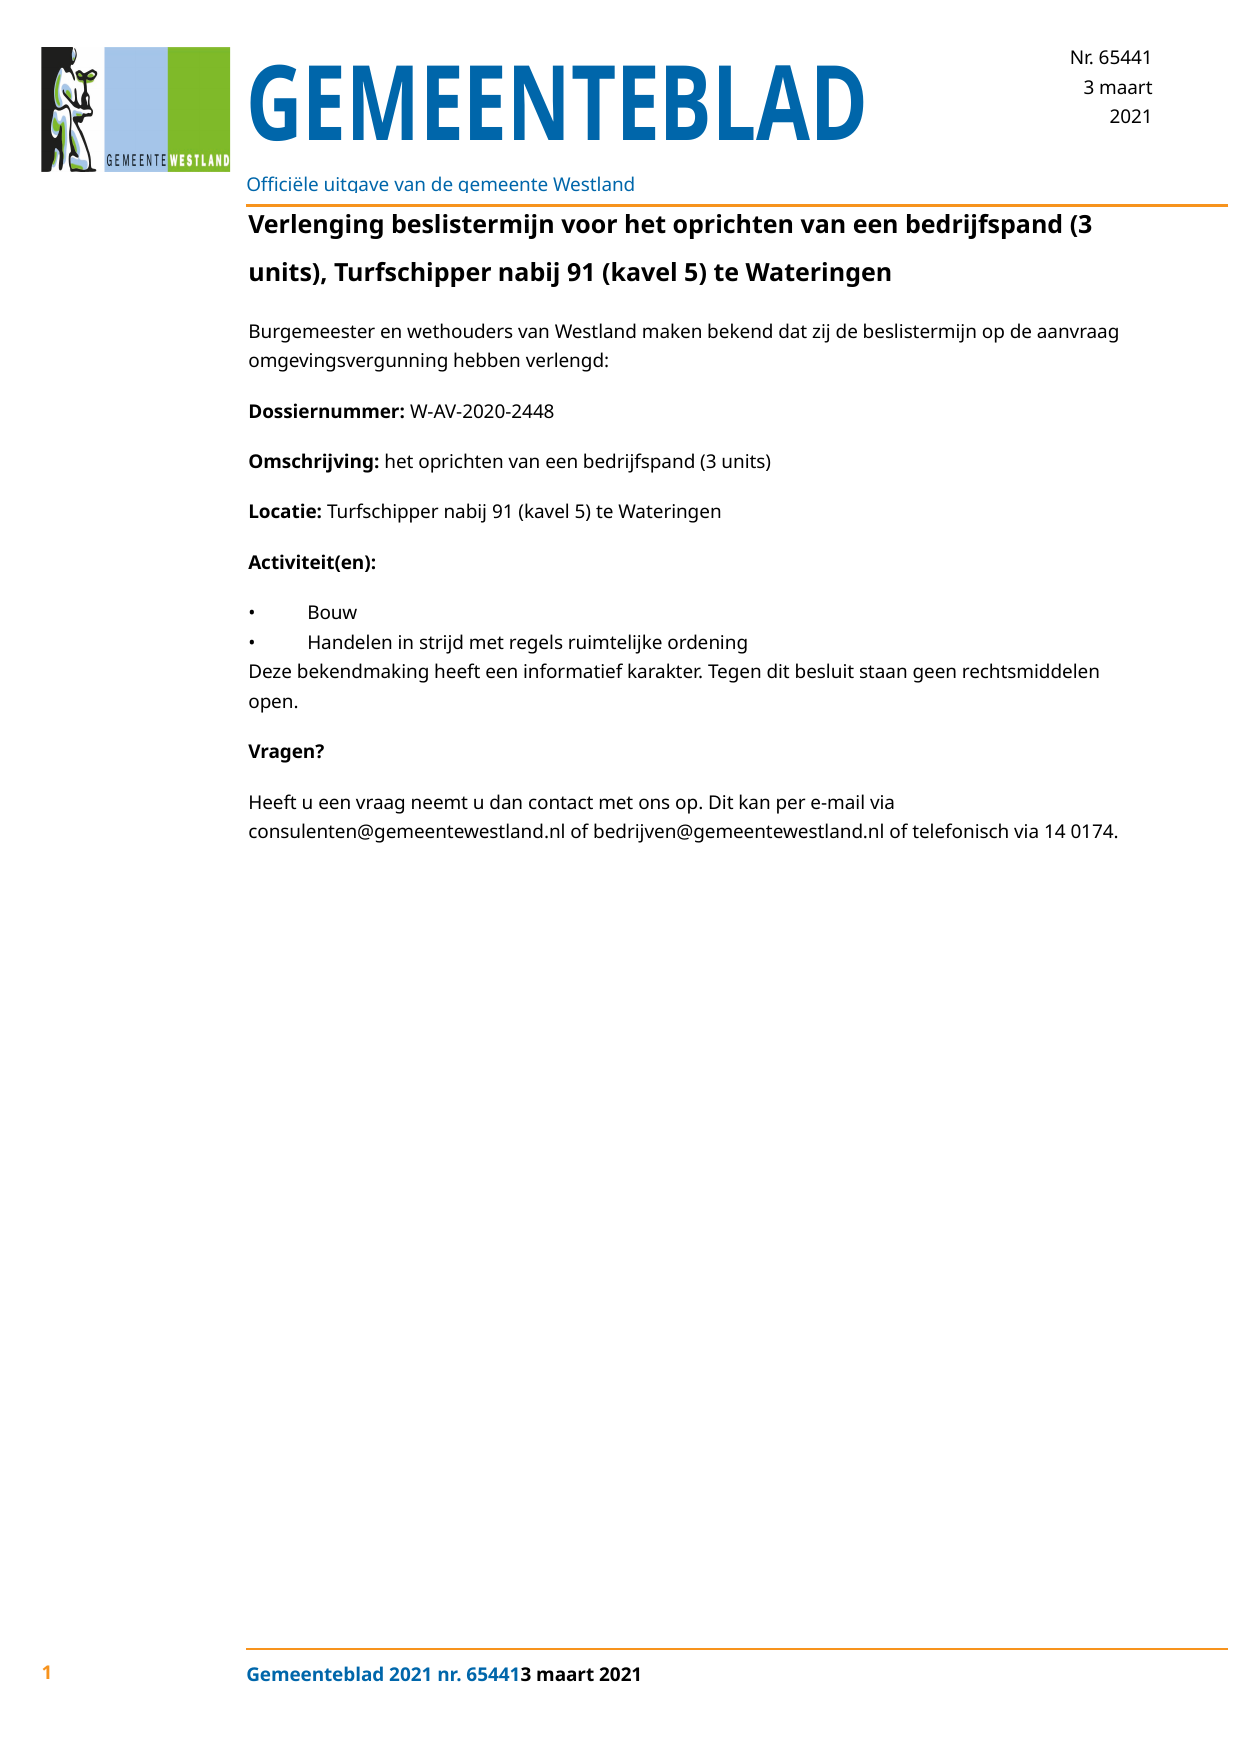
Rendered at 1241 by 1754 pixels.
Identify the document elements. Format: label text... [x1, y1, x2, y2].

text Vragen? [248, 739, 1152, 764]
text Omschrijving: het oprichten van een bedrijfspand (3 units) [248, 448, 1152, 474]
text Locatie: Turfschipper nabij 91 (kavel 5) te Wateringen [248, 499, 1152, 524]
text Burgemeester en wethouders van Westland maken bekend dat zij de beslistermijn op de aanvraag omgevingsvergunning hebben verlengd: [248, 318, 1152, 373]
list Bouw [248, 599, 1152, 625]
text Heeft u een vraag neemt u dan contact met ons op. Dit kan per e-mail via consulenten@gemeentewestland.nl of bedrijven@gemeentewestland.nl of telefonisch via 14 0174. [248, 789, 1152, 844]
picture [41, 47, 231, 172]
text Deze bekendmaking heeft een informatief karakter. Tegen dit besluit staan geen rechtsmiddelen open. [248, 659, 1152, 714]
text Activiteit(en): [248, 549, 1152, 575]
text Dossiernummer: W-AV-2020-2448 [248, 398, 1152, 424]
text Verlenging beslistermijn voor het oprichten van een bedrijfspand (3 units), Turfschipper nabij 91 (kavel 5) te Wateringen [248, 207, 1152, 288]
list Handelen in strijd met regels ruimtelijke ordening [248, 629, 1152, 655]
